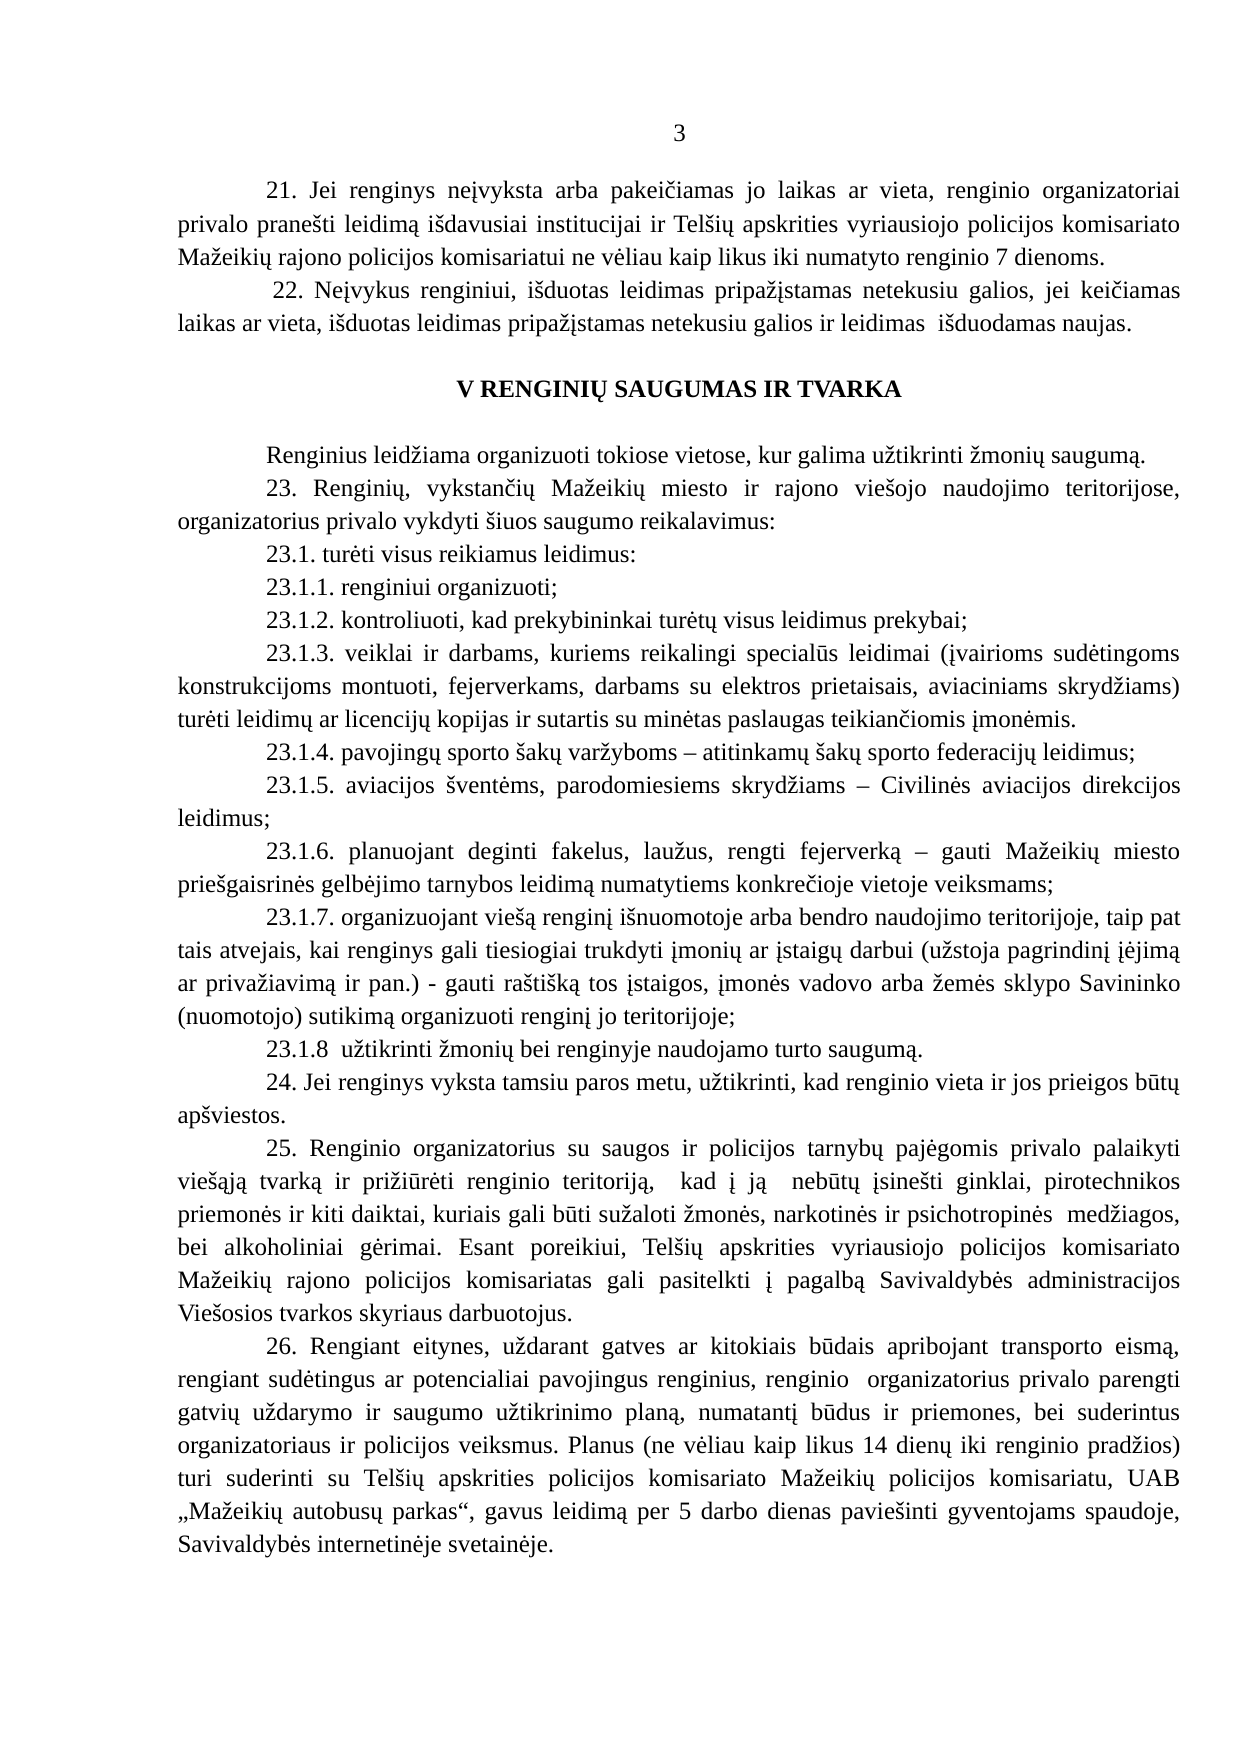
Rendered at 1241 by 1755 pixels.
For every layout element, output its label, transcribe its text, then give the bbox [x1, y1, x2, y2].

text 23.1.8 užtikrinti žmonių bei renginyje naudojamo turto saugumą. [177, 1034, 1181, 1063]
text 24. Jei renginys vyksta tamsiu paros metu, užtikrinti, kad renginio vieta ir jos prieigos būtų apšviestos. [177, 1067, 1181, 1129]
text V RENGINIŲ SAUGUMAS IR TVARKA [177, 374, 1181, 402]
text 23.1.6. planuojant deginti fakelus, laužus, rengti fejerverką – gauti Mažeikių miesto priešgaisrinės gelbėjimo tarnybos leidimą numatytiems konkrečioje vietoje veiksmams; [177, 836, 1181, 898]
text 23.1.7. organizuojant viešą renginį išnuomotoje arba bendro naudojimo teritorijoje, taip pat tais atvejais, kai renginys gali tiesiogiai trukdyti įmonių ar įstaigų darbui (užstoja pagrindinį įėjimą ar privažiavimą ir pan.) - gauti raštišką tos įstaigos, įmonės vadovo arba žemės sklypo Savininko (nuomotojo) sutikimą organizuoti renginį jo teritorijoje; [177, 902, 1181, 1030]
text 21. Jei renginys neįvyksta arba pakeičiamas jo laikas ar vieta, renginio organizatoriai privalo pranešti leidimą išdavusiai institucijai ir Telšių apskrities vyriausiojo policijos komisariato Mažeikių rajono policijos komisariatui ne vėliau kaip likus iki numatyto renginio 7 dienoms. [177, 176, 1181, 270]
text Renginius leidžiama organizuoti tokiose vietose, kur galima užtikrinti žmonių saugumą. [177, 440, 1181, 468]
text 23.1.3. veiklai ir darbams, kuriems reikalingi specialūs leidimai (įvairioms sudėtingoms konstrukcijoms montuoti, fejerverkams, darbams su elektros prietaisais, aviaciniams skrydžiams) turėti leidimų ar licencijų kopijas ir sutartis su minėtas paslaugas teikiančiomis įmonėmis. [177, 638, 1181, 733]
text 23.1.1. renginiui organizuoti; [177, 572, 1181, 601]
text 23.1.5. aviacijos šventėms, parodomiesiems skrydžiams – Civilinės aviacijos direkcijos leidimus; [177, 770, 1181, 832]
text 23.1.4. pavojingų sporto šakų varžyboms – atitinkamų šakų sporto federacijų leidimus; [177, 737, 1181, 766]
text 23.1. turėti visus reikiamus leidimus: [177, 539, 1181, 568]
text 23. Renginių, vykstančių Mažeikių miesto ir rajono viešojo naudojimo teritorijose, organizatorius privalo vykdyti šiuos saugumo reikalavimus: [177, 473, 1181, 534]
text 25. Renginio organizatorius su saugos ir policijos tarnybų pajėgomis privalo palaikyti viešąją tvarką ir prižiūrėti renginio teritoriją, kad į ją nebūtų įsinešti ginklai, pirotechnikos priemonės ir kiti daiktai, kuriais gali būti sužaloti žmonės, narkotinės ir psichotropinės medžiagos, bei alkoholiniai gėrimai. Esant poreikiui, Telšių apskrities vyriausiojo policijos komisariato Mažeikių rajono policijos komisariatas gali pasitelkti į pagalbą Savivaldybės administracijos Viešosios tvarkos skyriaus darbuotojus. [177, 1133, 1181, 1327]
text 22. Neįvykus renginiui, išduotas leidimas pripažįstamas netekusiu galios, jei keičiamas laikas ar vieta, išduotas leidimas pripažįstamas netekusiu galios ir leidimas išduodamas naujas. [177, 275, 1181, 336]
text 26. Rengiant eitynes, uždarant gatves ar kitokiais būdais apribojant transporto eismą, rengiant sudėtingus ar potencialiai pavojingus renginius, renginio organizatorius privalo parengti gatvių uždarymo ir saugumo užtikrinimo planą, numatantį būdus ir priemones, bei suderintus organizatoriaus ir policijos veiksmus. Planus (ne vėliau kaip likus 14 dienų iki renginio pradžios) turi suderinti su Telšių apskrities policijos komisariato Mažeikių policijos komisariatu, UAB „Mažeikių autobusų parkas“, gavus leidimą per 5 darbo dienas paviešinti gyventojams spaudoje, Savivaldybės internetinėje svetainėje. [177, 1331, 1181, 1558]
text 23.1.2. kontroliuoti, kad prekybininkai turėtų visus leidimus prekybai; [177, 605, 1181, 634]
